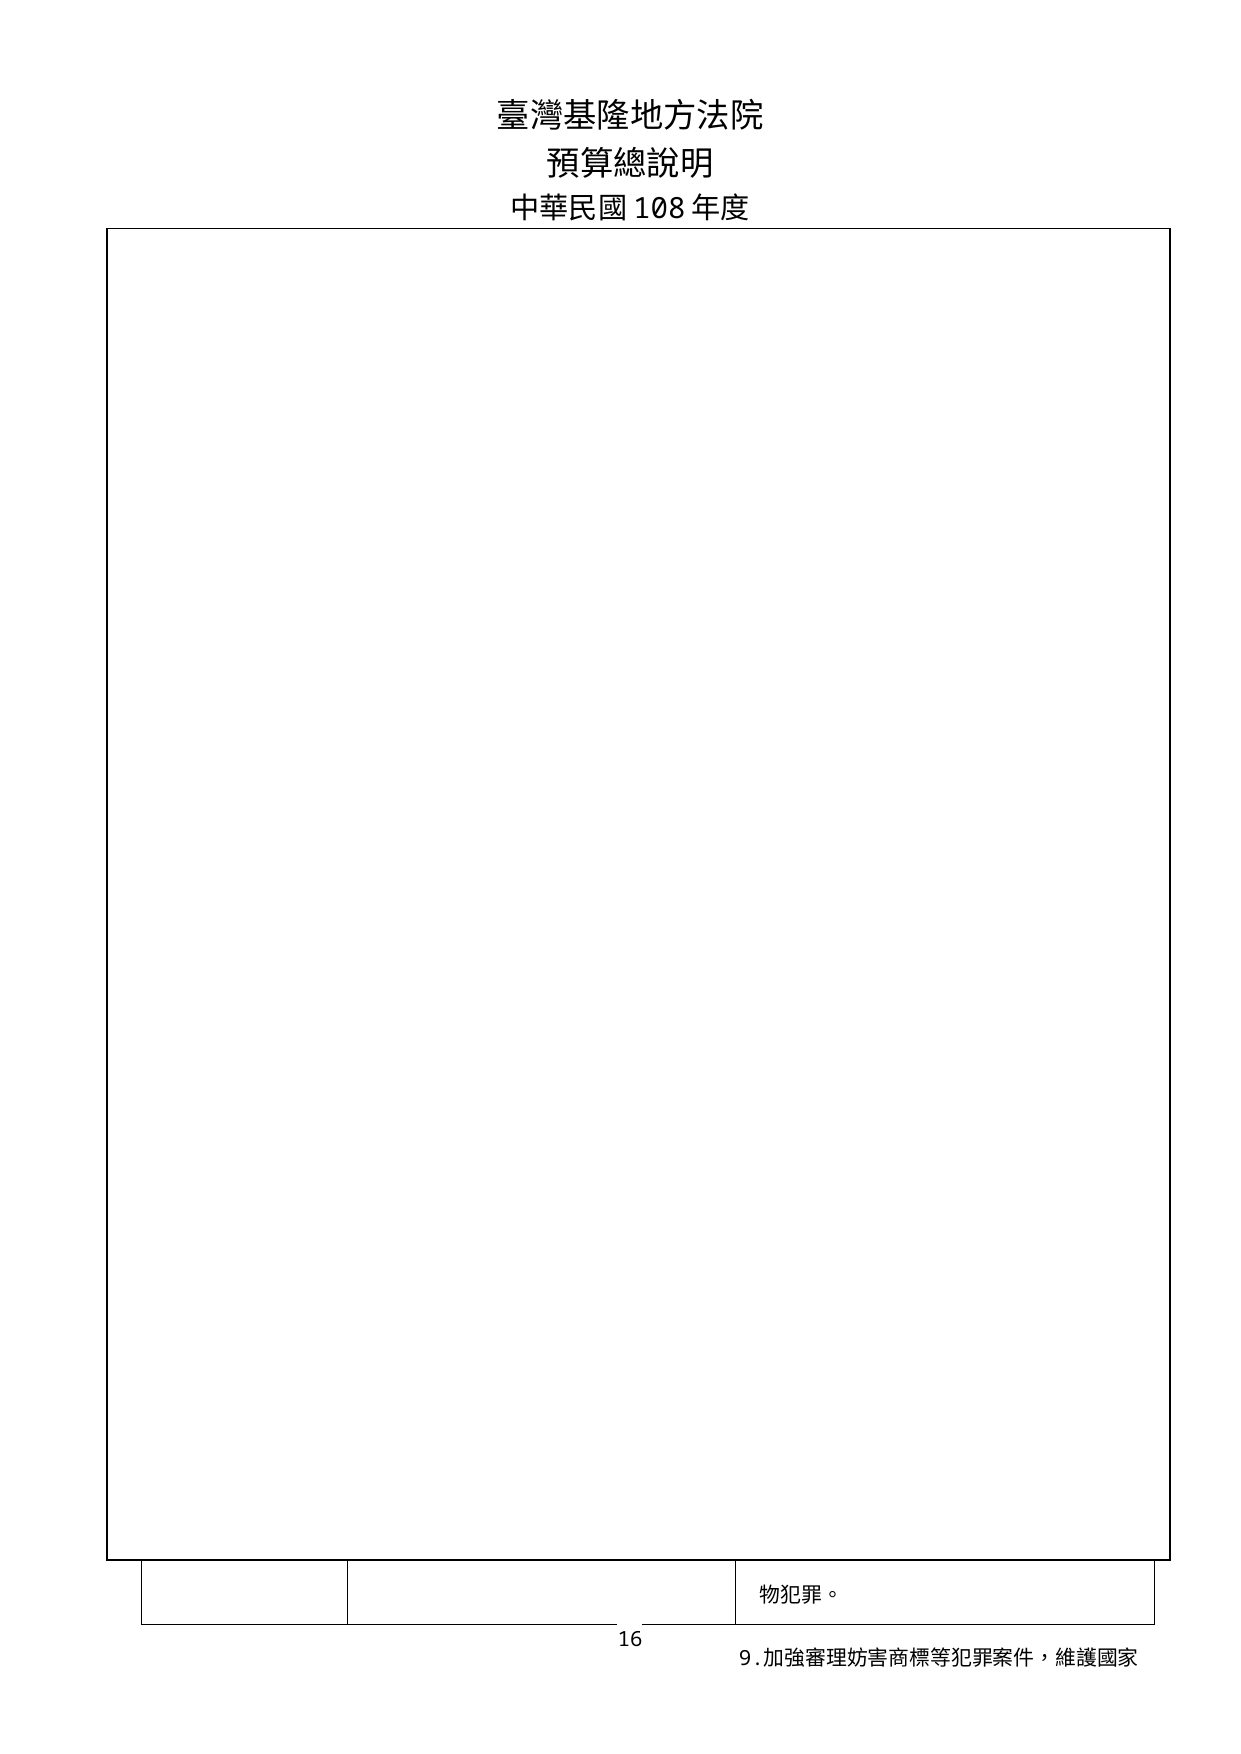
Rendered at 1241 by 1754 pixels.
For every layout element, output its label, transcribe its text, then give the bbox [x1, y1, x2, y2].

table_cell 1.厲行考核獎懲，樹立優良司法風紀。 2.營造法官獨立審判空間，使之切實做到公平、公正、毋枉毋縱。 3.預防追查破壞司法信譽事件。 4.厲行行政革新指示。 5.推行四大公開。 6.研究發展、管制考核、業務檢查、公文稽催。 7.舉行法律座談會、召開庭務會議，溝通法律見解。 8.配合檔案法實施，健全檔案管理。 9.加強公有財產管理。 10.賡續辦理單一窗口聯合服務業務，辦理各項便民服務講習會，持續提昇服務品質；並加強宣導，以期利用各項便民措施。 11.賡續推展法庭科技及審判紀錄電腦化，並加強資訊管理。 12.推廣法律知識，宣導正確法治觀念，厚植法治基礎。 13.推行司法革新，實現司法平民化、社會化、專業化目標。 14. 汰換行政科室用影印機、1對2變頻分離式冷氣機及中央空調系統冷卻水塔、新增中央空調系統變電室冷氣機等設備。 1.提高民刑事辦案維持率。 2.提高民刑事辦案結案速度。 3.加強事實審法院認定事實之功能。 4.妥速辦理重大民事案件。 5.慎密辦理重大刑事案件。 6.清理(防制)民刑事遲延案件。 7.加強調解和解制度。 8.妥適辦理國家賠償事件、勞資爭議事件。 9.加強家事法庭之功能及貫徹家庭暴力防治法之民事保護令制度。 10.提高辦理民事執行績效。 11.有效防制竊盜及贓物犯罪。 12.防制妨害商標等犯罪及違反槍砲彈藥 刀械管制條例。 [348, 1561, 735, 1624]
table_cell 一般行政 審判業務 [142, 1561, 347, 1624]
table_cell 1.厲行考核，嚴明獎懲，維護優良司法風紀。 2.督促法官審理案件，事前詳閱卷證，瞭解案情，詳細問案，妥速審結，裁判力求公平、公正，提昇裁判品質及辦案績效。 3.加強追查假冒司法人員名義招搖撞騙事件，以維司法信譽。 4.提倡正當娛樂，舉辦文康活動，踐行行政革新指示，建立勤儉、守法、自強精神。 5.繼續貫徹四大公開實施綱領之規定，促進同仁合作和諧，發揮團隊精神。 6.加強考核增進審判功能、加強業務檢查提高工作效率、加強公文稽催，力求迅速確實。 7.有爭議之法律問題即召開法律座談會，溝通法律見解。 8.促進檔案開放與運用，發揮檔案功能。 9.加強公有財產管理，定期檢修維護。 10.實施司法志工制度，加強訴訟輔導，繼續午間無休息訴訟輔導、法律諮詢服務。 11.積極儲訓電腦作業人才，配合推動司法業務資訊化。 12.當庭支給證人日旅費，以符便民措施。 13.繼續研究改進推行便民、禮民措施。 14.繼續實現司法為民的理念。 15.已按工作計畫如期完成。 1.提高民刑事審判績效及提昇裁判品質，以提高上訴維持率。 2.妥適辦理重大民刑事案件，發揮合議審判功能。 3.提高辦案速度，防制遲延案件之發生。 4.妥適處理國家賠償事件、勞資爭議事件，以保障人民權益、維護勞工權益。 5.加強家事事件處理，達成家庭祥和幸福。 6.推動訴訟中移付調解制度。 7.提高辦理民事執行績效，保障債權人權益。 8.從嚴從速審理，妥慎量刑，遏阻竊盜及贓物犯罪。 9.加強審理妨害商標等犯罪案件，維護國家 經濟發展。 10.依法妥速審理違反槍砲彈藥刀械管制條例 [736, 1561, 1154, 1624]
